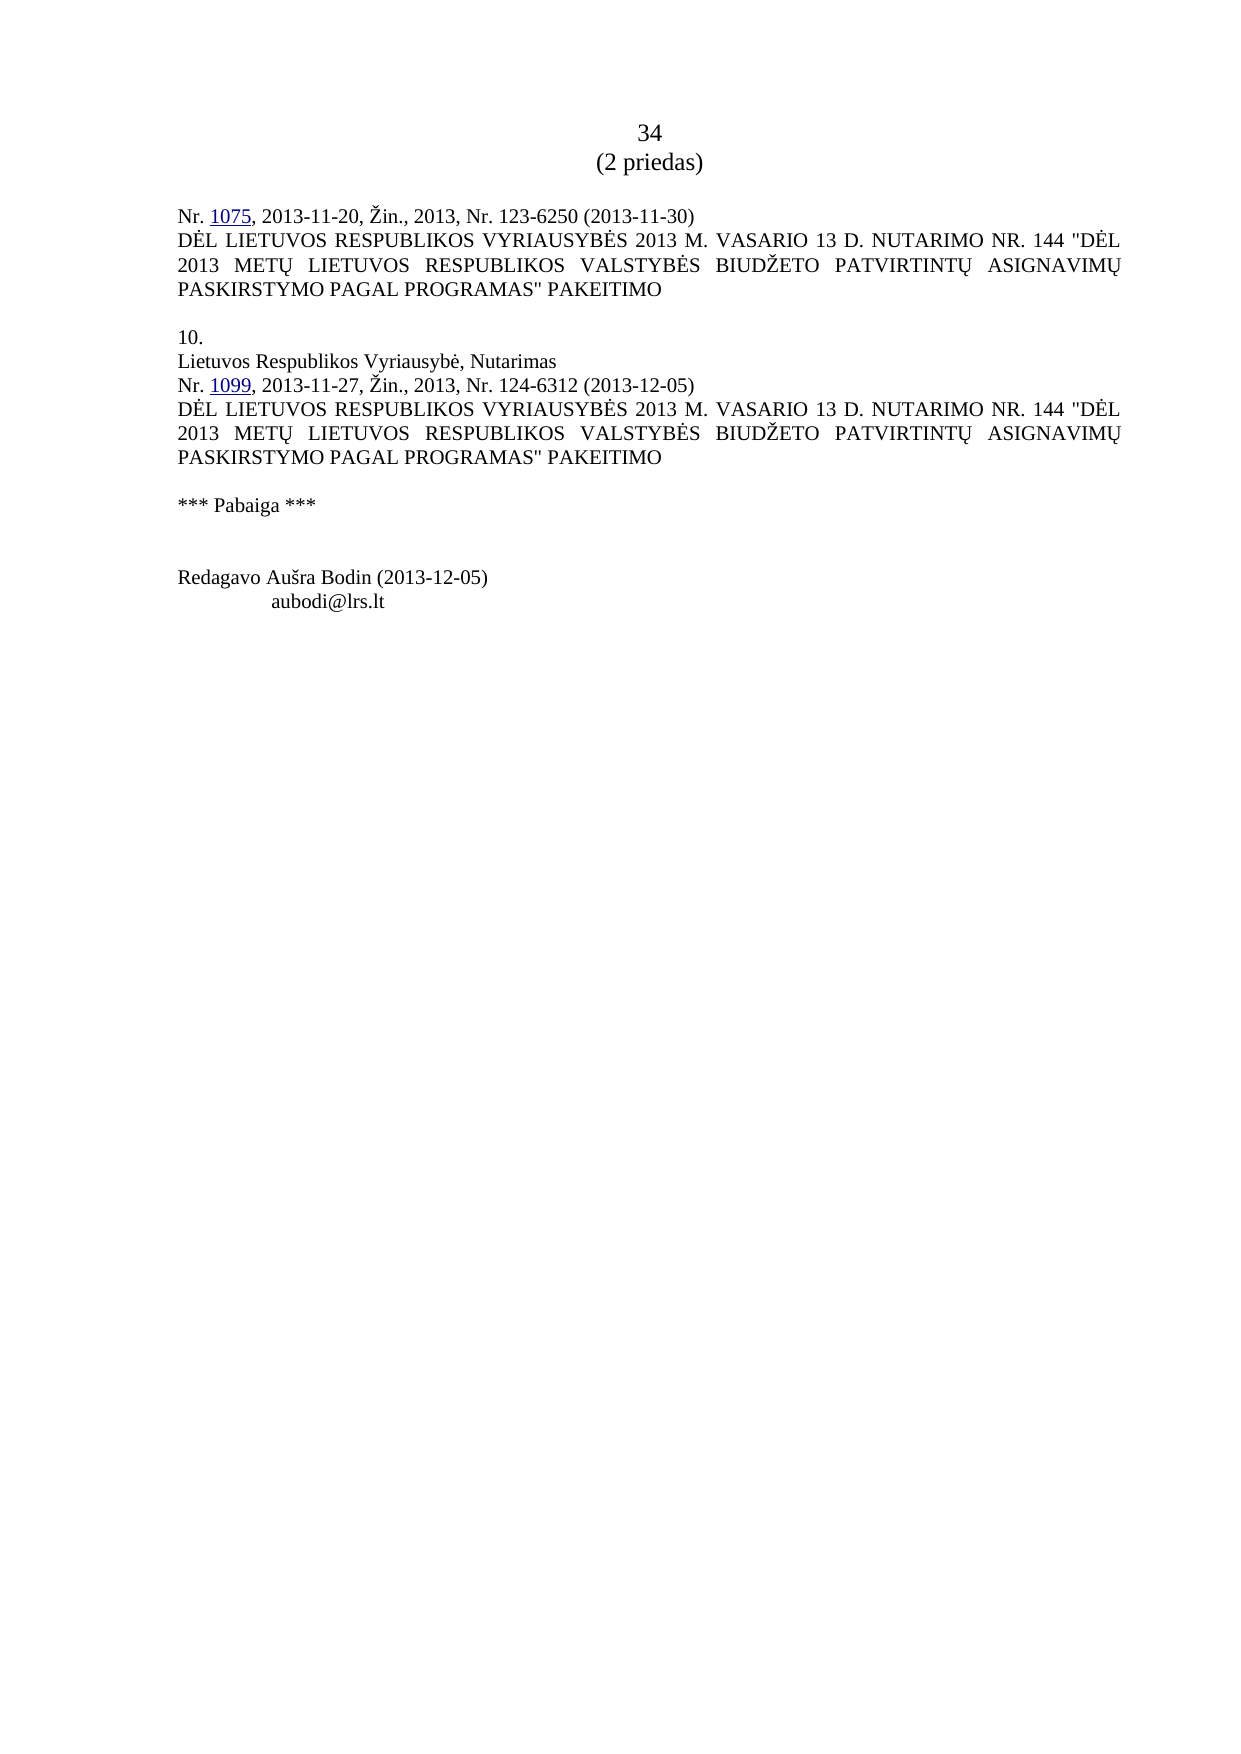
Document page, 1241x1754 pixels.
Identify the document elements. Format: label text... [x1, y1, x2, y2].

text DĖL LIETUVOS RESPUBLIKOS VYRIAUSYBĖS 2013 M. VASARIO 13 D. NUTARIMO NR. 144 "DĖL 2013 METŲ LIETUVOS RESPUBLIKOS VALSTYBĖS BIUDŽETO PATVIRTINTŲ ASIGNAVIMŲ PASKIRSTYMO PAGAL PROGRAMAS" PAKEITIMO [177, 397, 1122, 469]
text Nr. 1075, 2013-11-20, Žin., 2013, Nr. 123-6250 (2013-11-30) [177, 204, 1122, 228]
text Nr. 1099, 2013-11-27, Žin., 2013, Nr. 124-6312 (2013-12-05) [177, 373, 1122, 397]
text 10. [177, 325, 1122, 349]
text DĖL LIETUVOS RESPUBLIKOS VYRIAUSYBĖS 2013 M. VASARIO 13 D. NUTARIMO NR. 144 "DĖL 2013 METŲ LIETUVOS RESPUBLIKOS VALSTYBĖS BIUDŽETO PATVIRTINTŲ ASIGNAVIMŲ PASKIRSTYMO PAGAL PROGRAMAS" PAKEITIMO [177, 228, 1122, 301]
text Redagavo Aušra Bodin (2013-12-05) [177, 565, 1122, 589]
text *** Pabaiga *** [177, 493, 1122, 517]
text Lietuvos Respublikos Vyriausybė, Nutarimas [177, 349, 1122, 373]
text aubodi@lrs.lt [177, 589, 1122, 613]
